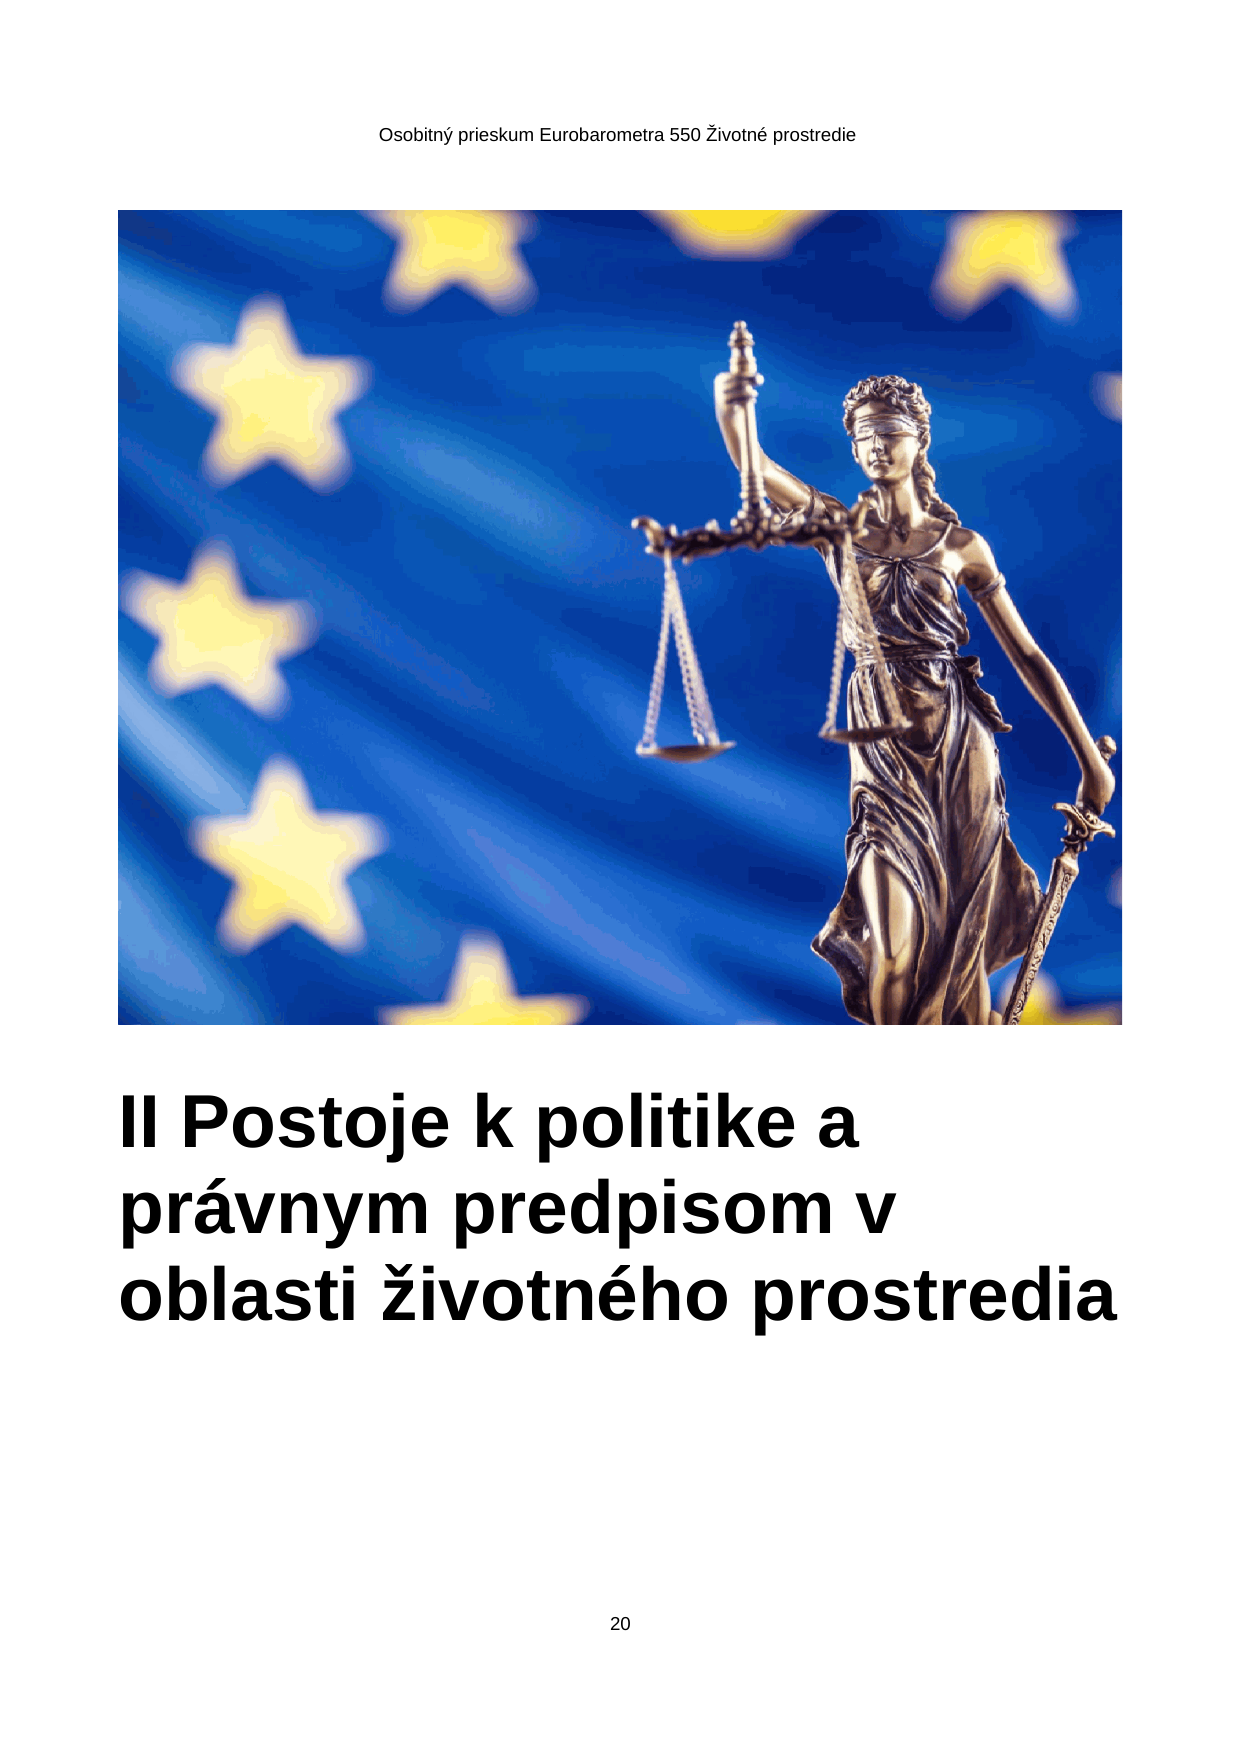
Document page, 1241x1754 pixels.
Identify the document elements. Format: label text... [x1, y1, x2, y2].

picture [118, 210, 1123, 1025]
subtitle II Postoje k politike a právnym predpisom v oblasti životného prostredia [118, 1077, 1122, 1336]
